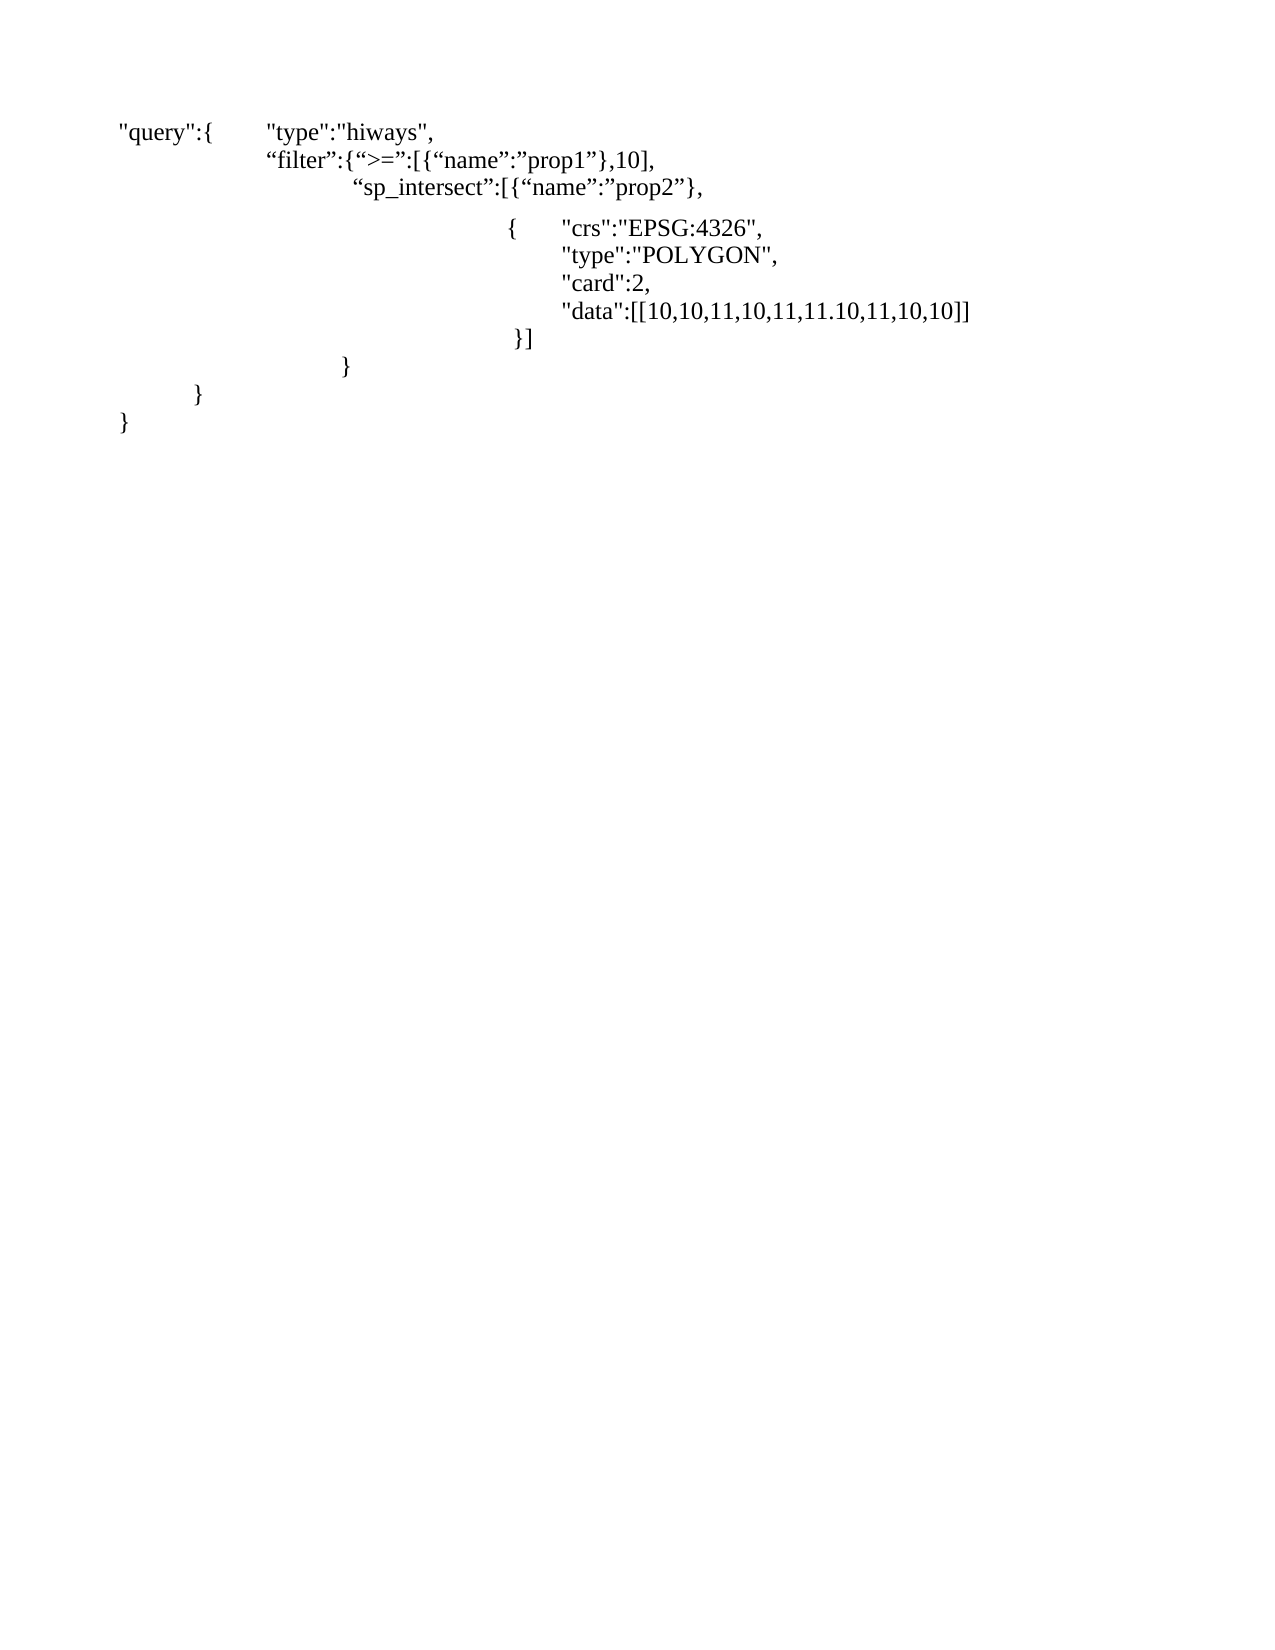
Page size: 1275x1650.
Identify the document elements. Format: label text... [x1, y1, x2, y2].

text { "crs":"EPSG:4326", "type":"POLYGON", "card":2, "data":[[10,10,11,10,11,11.10,11,10,10]] }] } } } [118, 214, 1157, 435]
text "query":{ "type":"hiways", “filter”:{“>=”:[{“name”:”prop1”},10], “sp_intersect”:[{“name”:”prop2”}, [118, 118, 1157, 201]
